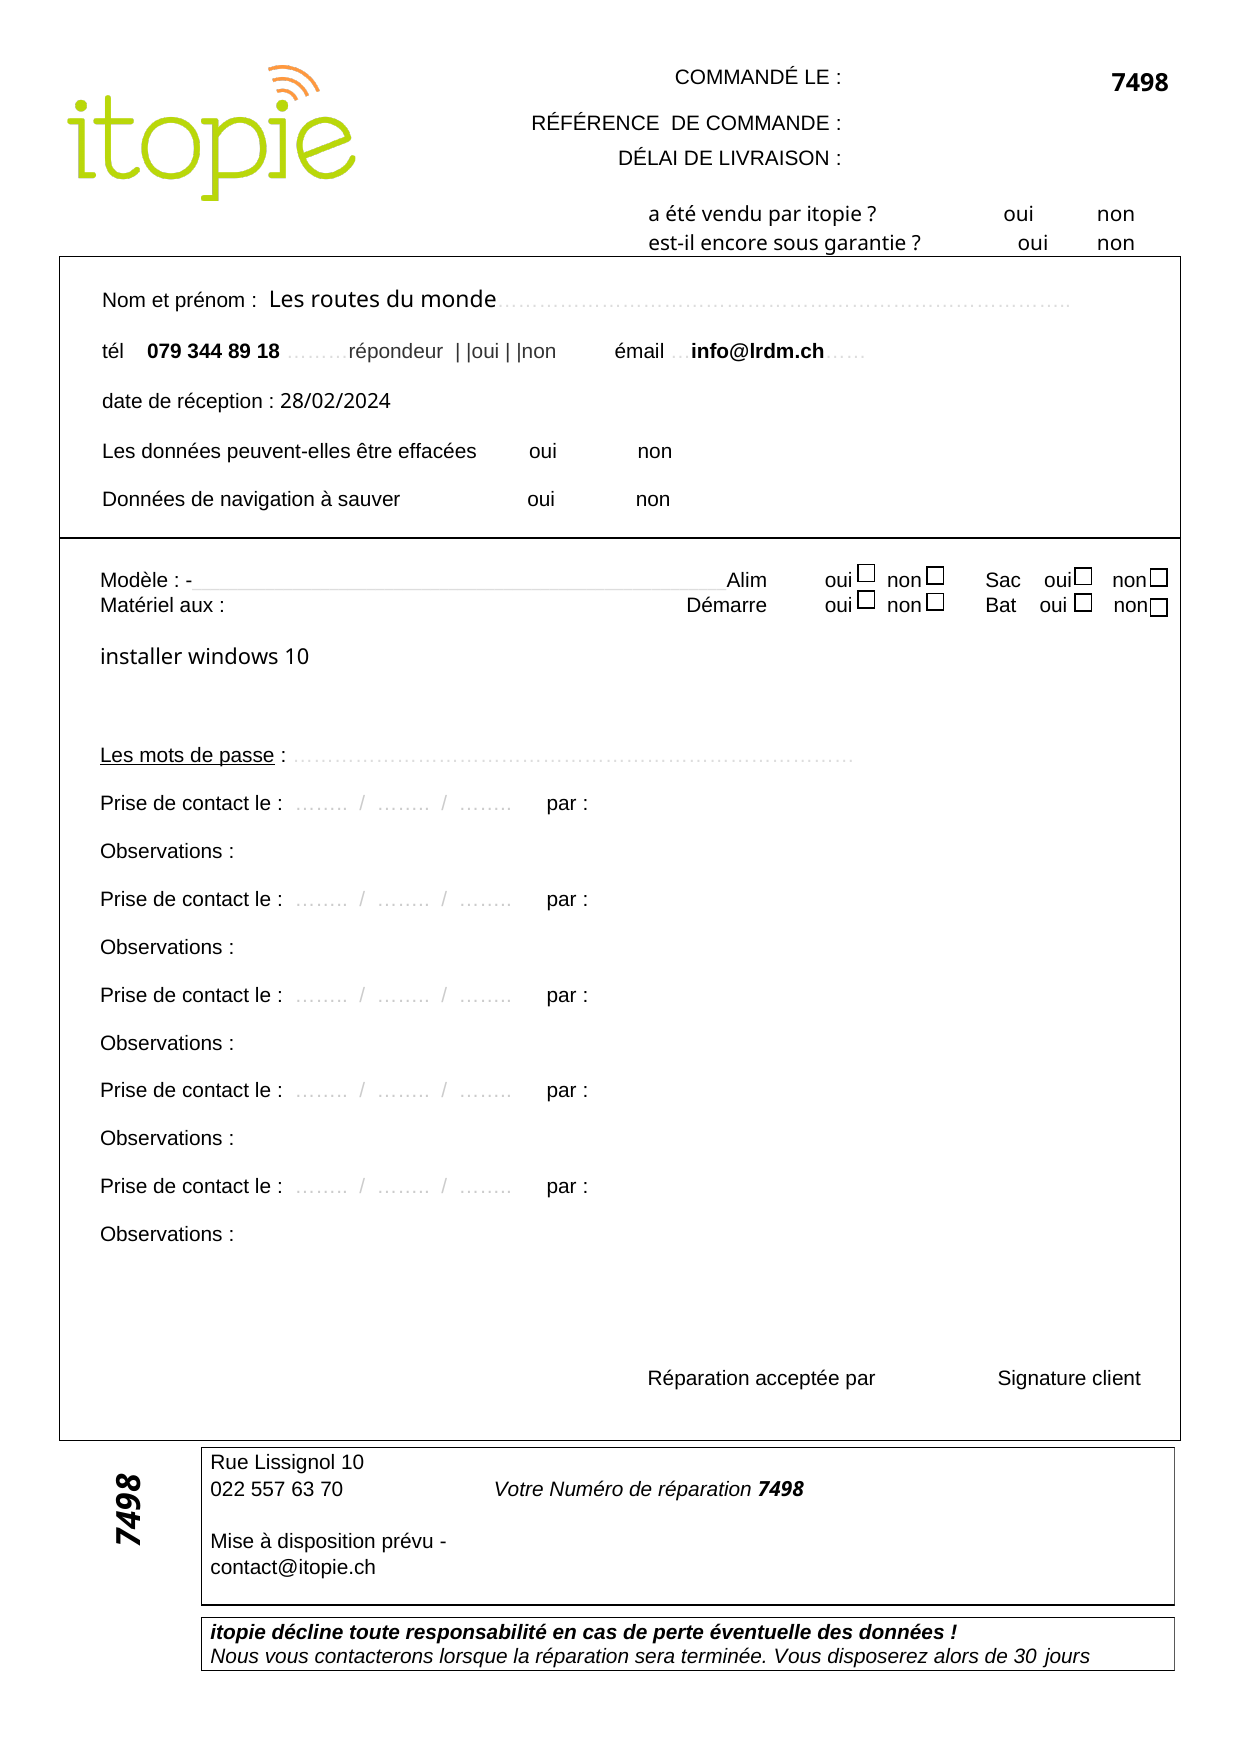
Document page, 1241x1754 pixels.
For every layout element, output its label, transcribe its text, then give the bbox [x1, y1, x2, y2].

text Observations : [60, 836, 1180, 863]
text Observations : [60, 931, 1180, 958]
text Réparation acceptée par Signature client [60, 1363, 1180, 1390]
table_cell itopie décline toute responsabilité en cas de perte éventuelle des données ! Nous vous contacterons lorsque la réparation sera terminée. Vous disposerez alors de 30 jours [195, 1611, 1180, 1677]
text Prise de contact le : …….. / …….. / …….. par : [60, 1171, 1180, 1198]
text tél 079 344 89 18 ………répondeur | |oui | |non émail …info@lrdm.ch…… [60, 335, 1180, 362]
text Données de navigation à sauver oui non [60, 484, 1180, 511]
picture [67, 65, 356, 201]
text Observations : [60, 1027, 1180, 1054]
table_cell [847, 140, 1180, 175]
text Les mots de passe : ……………………………………………………………………… [60, 740, 1180, 767]
text Modèle : - Alim oui non Sac oui non [948, 562, 1180, 590]
text Prise de contact le : …….. / …….. / …….. par : [60, 979, 1180, 1006]
text Observations : [60, 1219, 1180, 1246]
text est-il encore sous garantie ? oui non [59, 228, 1181, 256]
text Prise de contact le : …….. / …….. / …….. par : [60, 1075, 1180, 1102]
table_cell [847, 105, 1180, 140]
text Matériel aux : Démarre oui non Bat oui non [60, 590, 1180, 617]
text installer windows 10 [60, 638, 1180, 671]
text Modèle : - Alim oui non Sac oui non [60, 562, 856, 590]
text Les données peuvent-elles être effacées oui non [60, 436, 1180, 463]
table_cell RÉFÉRENCE DE COMMANDE : [490, 105, 847, 140]
table_cell DÉLAI DE LIVRAISON : [490, 140, 847, 175]
table_header Rue Lissignol 10 022 557 63 70 Votre Numéro de réparation 7498 Mise à disposition prévu - contact@itopie.ch [195, 1441, 1180, 1611]
table_header COMMANDÉ LE : [490, 59, 847, 104]
text date de réception : 28/02/2024 [60, 383, 1180, 415]
text a été vendu par itopie ? oui non [59, 199, 1181, 228]
table_header 7498 [847, 59, 1180, 104]
text Observations : [60, 1123, 1180, 1150]
text Nom et prénom : Les routes du monde……………………………………………………………………….. [60, 280, 1180, 314]
table_header 7498 [59, 1441, 195, 1677]
text Prise de contact le : …….. / …….. / …….. par : [60, 883, 1180, 911]
text Modèle : - Alim oui non Sac oui non [879, 562, 925, 590]
text Prise de contact le : …….. / …….. / …….. par : [60, 788, 1180, 815]
